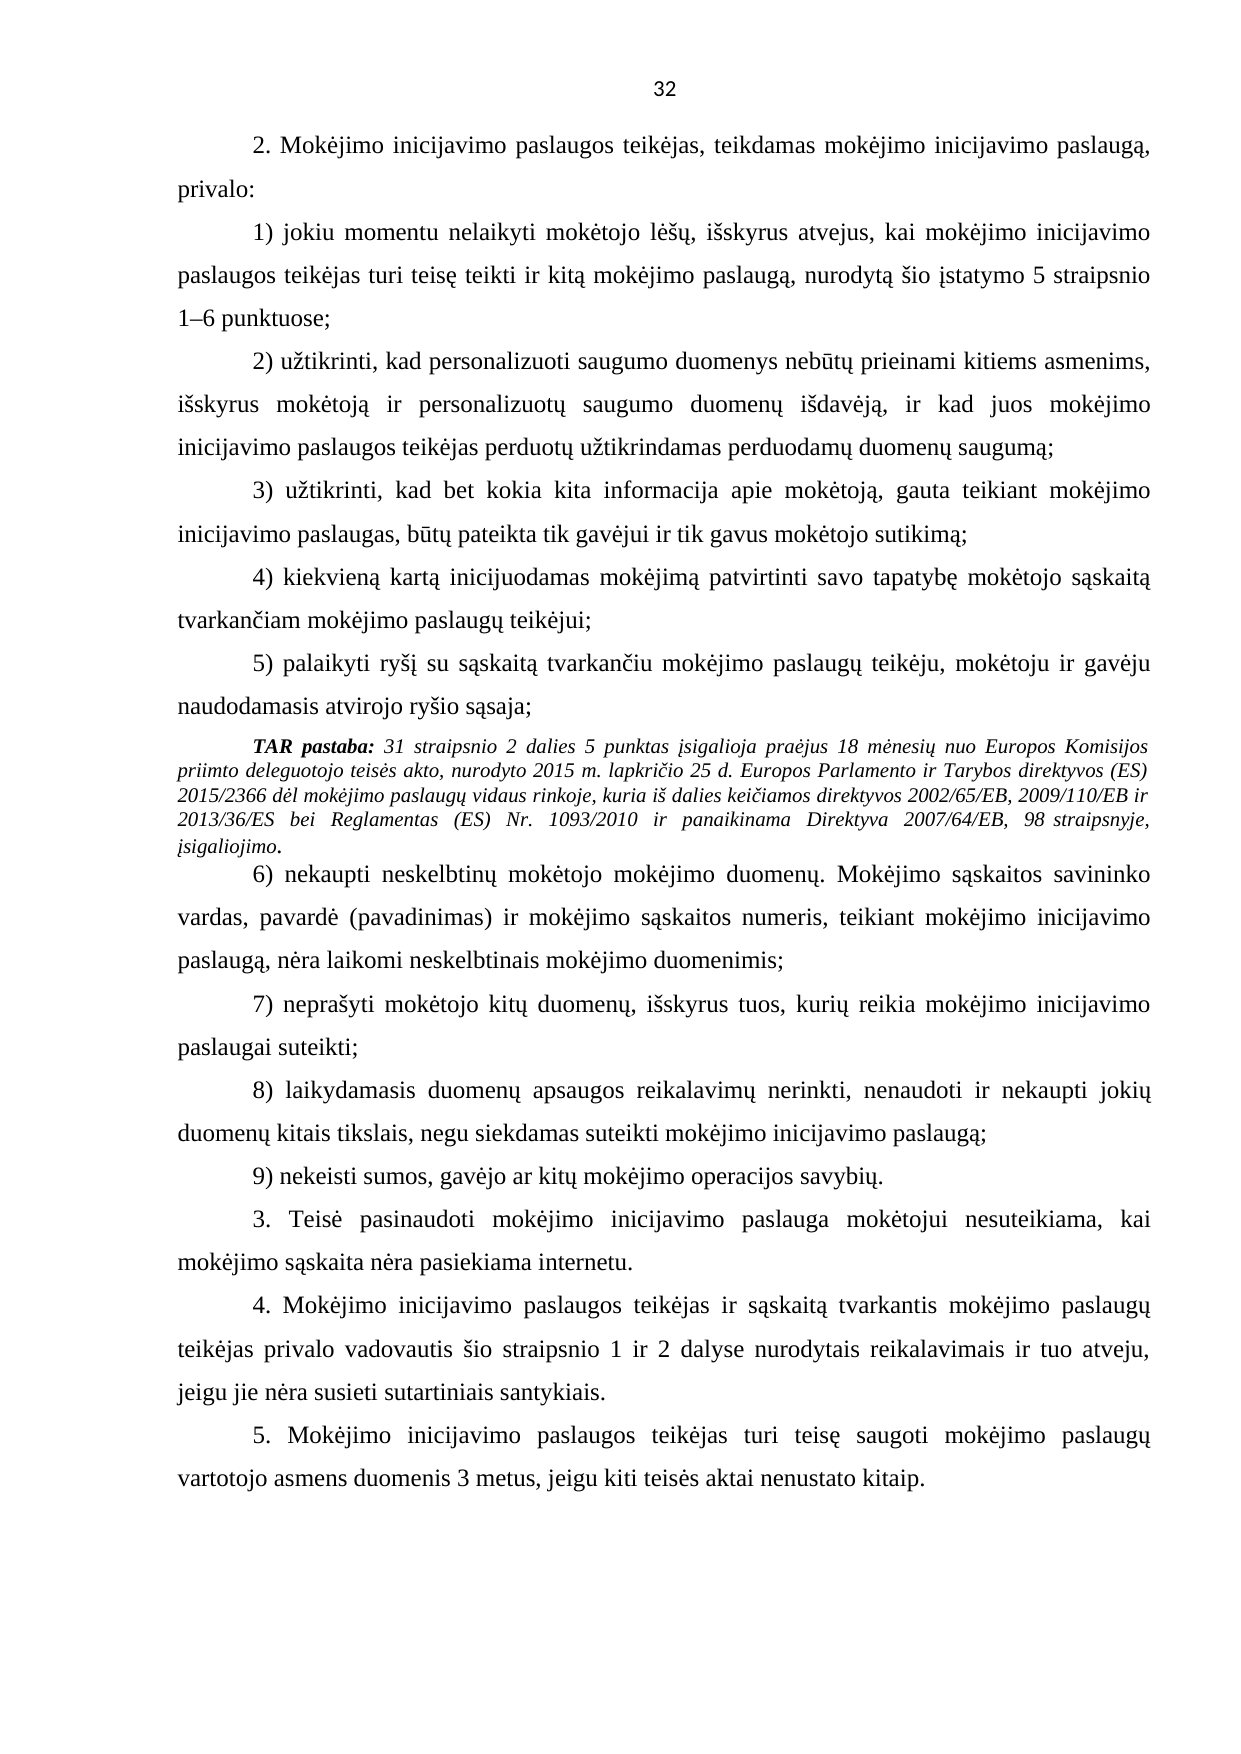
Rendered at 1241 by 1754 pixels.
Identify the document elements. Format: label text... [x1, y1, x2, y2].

text TAR pastaba: 31 straipsnio 2 dalies 5 punktas įsigalioja praėjus 18 mėnesių nuo Europos Komisijos priimto deleguotojo teisės akto, nurodyto 2015 m. lapkričio 25 d. Europos Parlamento ir Tarybos direktyvos (ES) 2015/2366 dėl mokėjimo paslaugų vidaus rinkoje, kuria iš dalies keičiamos direktyvos 2002/65/EB, 2009/110/EB ir 2013/36/ES bei Reglamentas (ES) Nr. 1093/2010 ir panaikinama Direktyva 2007/64/EB, 98 straipsnyje, įsigaliojimo. [177, 734, 1152, 859]
text 3) užtikrinti, kad bet kokia kita informacija apie mokėtoją, gauta teikiant mokėjimo inicijavimo paslaugas, būtų pateikta tik gavėjui ir tik gavus mokėtojo sutikimą; [177, 476, 1152, 547]
text 5) palaikyti ryšį su sąskaitą tvarkančiu mokėjimo paslaugų teikėju, mokėtoju ir gavėju naudodamasis atvirojo ryšio sąsaja; [177, 648, 1152, 720]
text 5. Mokėjimo inicijavimo paslaugos teikėjas turi teisę saugoti mokėjimo paslaugų vartotojo asmens duomenis 3 metus, jeigu kiti teisės aktai nenustato kitaip. [177, 1420, 1152, 1492]
text 2) užtikrinti, kad personalizuoti saugumo duomenys nebūtų prieinami kitiems asmenims, išskyrus mokėtoją ir personalizuotų saugumo duomenų išdavėją, ir kad juos mokėjimo inicijavimo paslaugos teikėjas perduotų užtikrindamas perduodamų duomenų saugumą; [177, 346, 1152, 461]
text 1) jokiu momentu nelaikyti mokėtojo lėšų, išskyrus atvejus, kai mokėjimo inicijavimo paslaugos teikėjas turi teisę teikti ir kitą mokėjimo paslaugą, nurodytą šio įstatymo 5 straipsnio 1–6 punktuose; [177, 217, 1152, 332]
text 8) laikydamasis duomenų apsaugos reikalavimų nerinkti, nenaudoti ir nekaupti jokių duomenų kitais tikslais, negu siekdamas suteikti mokėjimo inicijavimo paslaugą; [177, 1075, 1152, 1147]
text 9) nekeisti sumos, gavėjo ar kitų mokėjimo operacijos savybių. [177, 1161, 1152, 1190]
text 7) neprašyti mokėtojo kitų duomenų, išskyrus tuos, kurių reikia mokėjimo inicijavimo paslaugai suteikti; [177, 989, 1152, 1061]
text 4) kiekvieną kartą inicijuodamas mokėjimą patvirtinti savo tapatybę mokėtojo sąskaitą tvarkančiam mokėjimo paslaugų teikėjui; [177, 562, 1152, 634]
text 3. Teisė pasinaudoti mokėjimo inicijavimo paslauga mokėtojui nesuteikiama, kai mokėjimo sąskaita nėra pasiekiama internetu. [177, 1204, 1152, 1276]
text 2. Mokėjimo inicijavimo paslaugos teikėjas, teikdamas mokėjimo inicijavimo paslaugą, privalo: [177, 131, 1152, 202]
text 6) nekaupti neskelbtinų mokėtojo mokėjimo duomenų. Mokėjimo sąskaitos savininko vardas, pavardė (pavadinimas) ir mokėjimo sąskaitos numeris, teikiant mokėjimo inicijavimo paslaugą, nėra laikomi neskelbtinais mokėjimo duomenimis; [177, 859, 1152, 974]
text 4. Mokėjimo inicijavimo paslaugos teikėjas ir sąskaitą tvarkantis mokėjimo paslaugų teikėjas privalo vadovautis šio straipsnio 1 ir 2 dalyse nurodytais reikalavimais ir tuo atveju, jeigu jie nėra susieti sutartiniais santykiais. [177, 1291, 1152, 1406]
